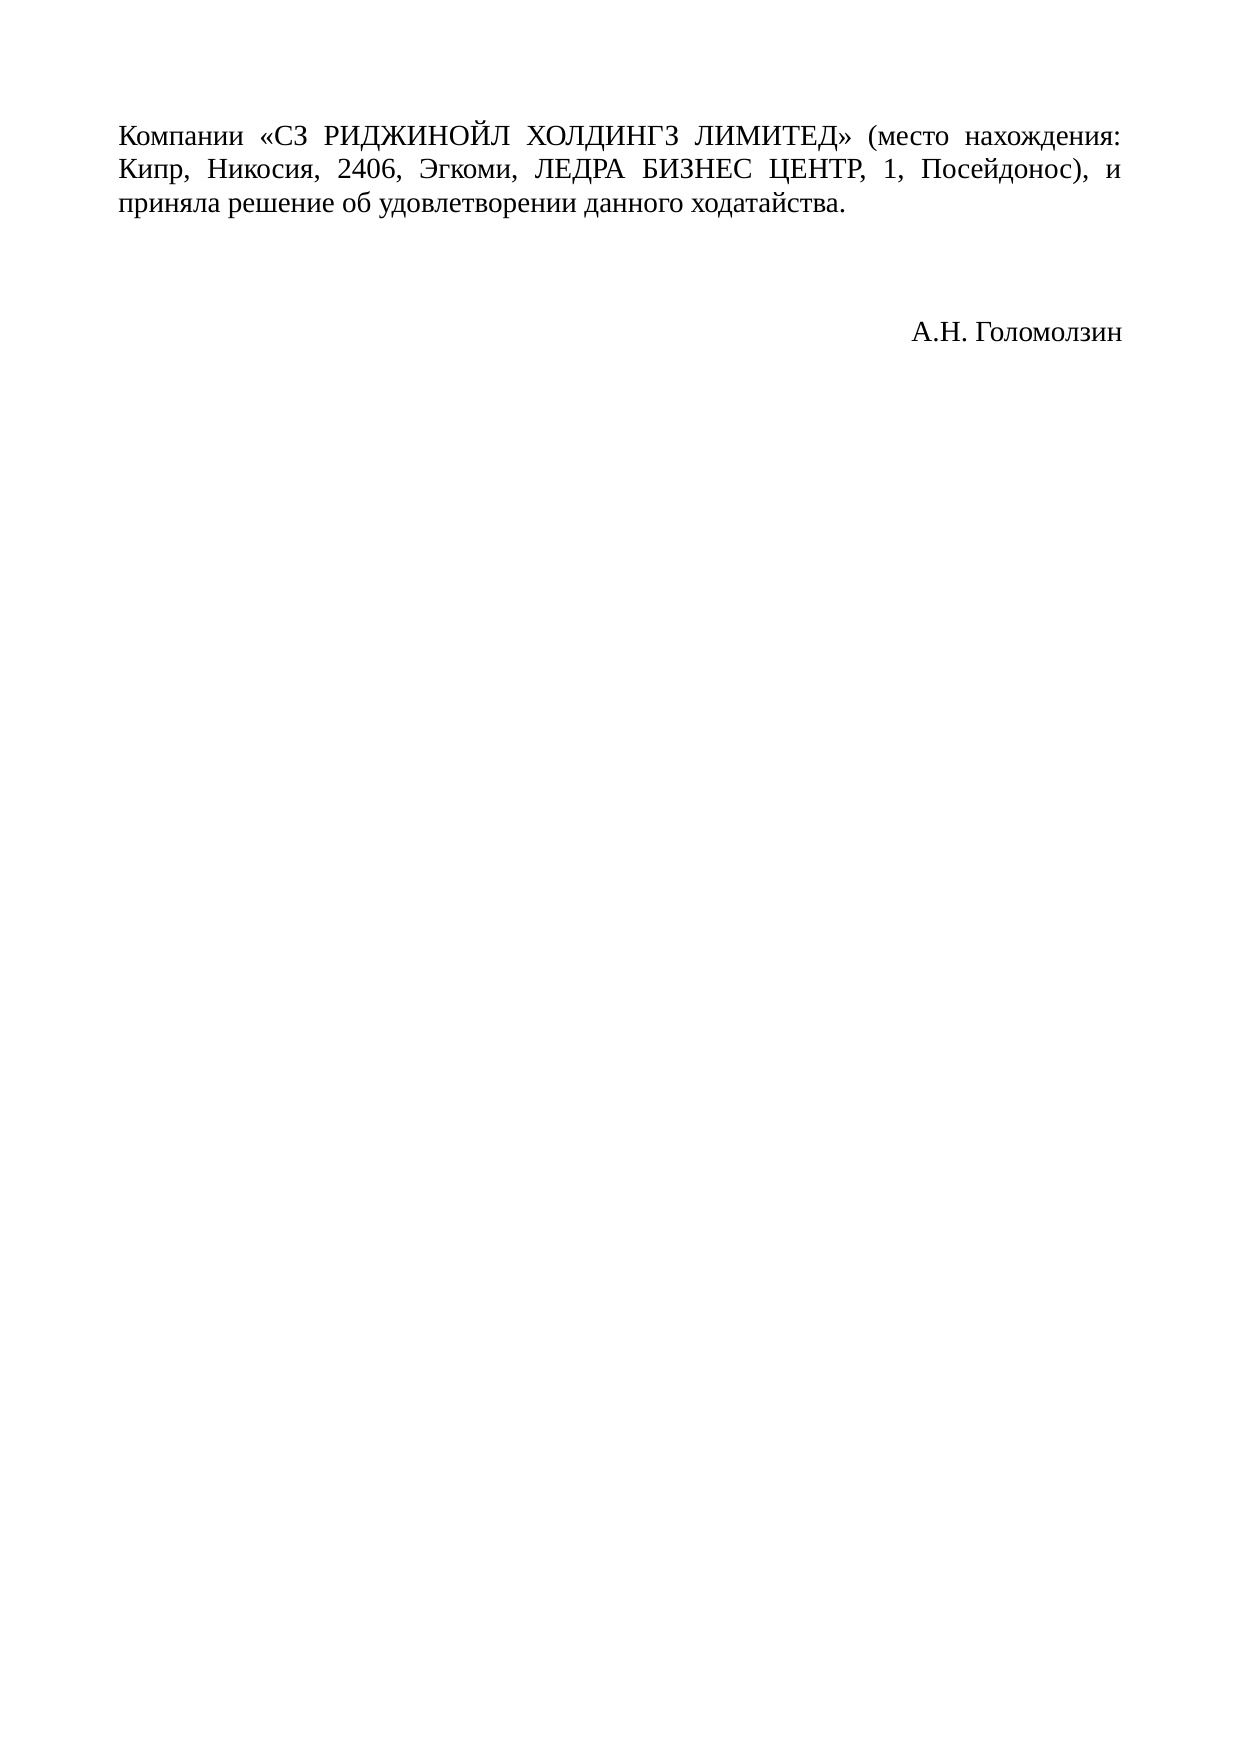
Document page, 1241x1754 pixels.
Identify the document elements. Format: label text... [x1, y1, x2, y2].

text Компании «СЗ РИДЖИНОЙЛ ХОЛДИНГЗ ЛИМИТЕД» (место нахождения: Кипр, Никосия, 2406, Эгкоми, ЛЕДРА БИЗНЕС ЦЕНТР, 1, Посейдонос), и приняла решение об удовлетворении данного ходатайства. [118, 118, 1122, 219]
text А.Н. Голомолзин [118, 314, 1122, 348]
